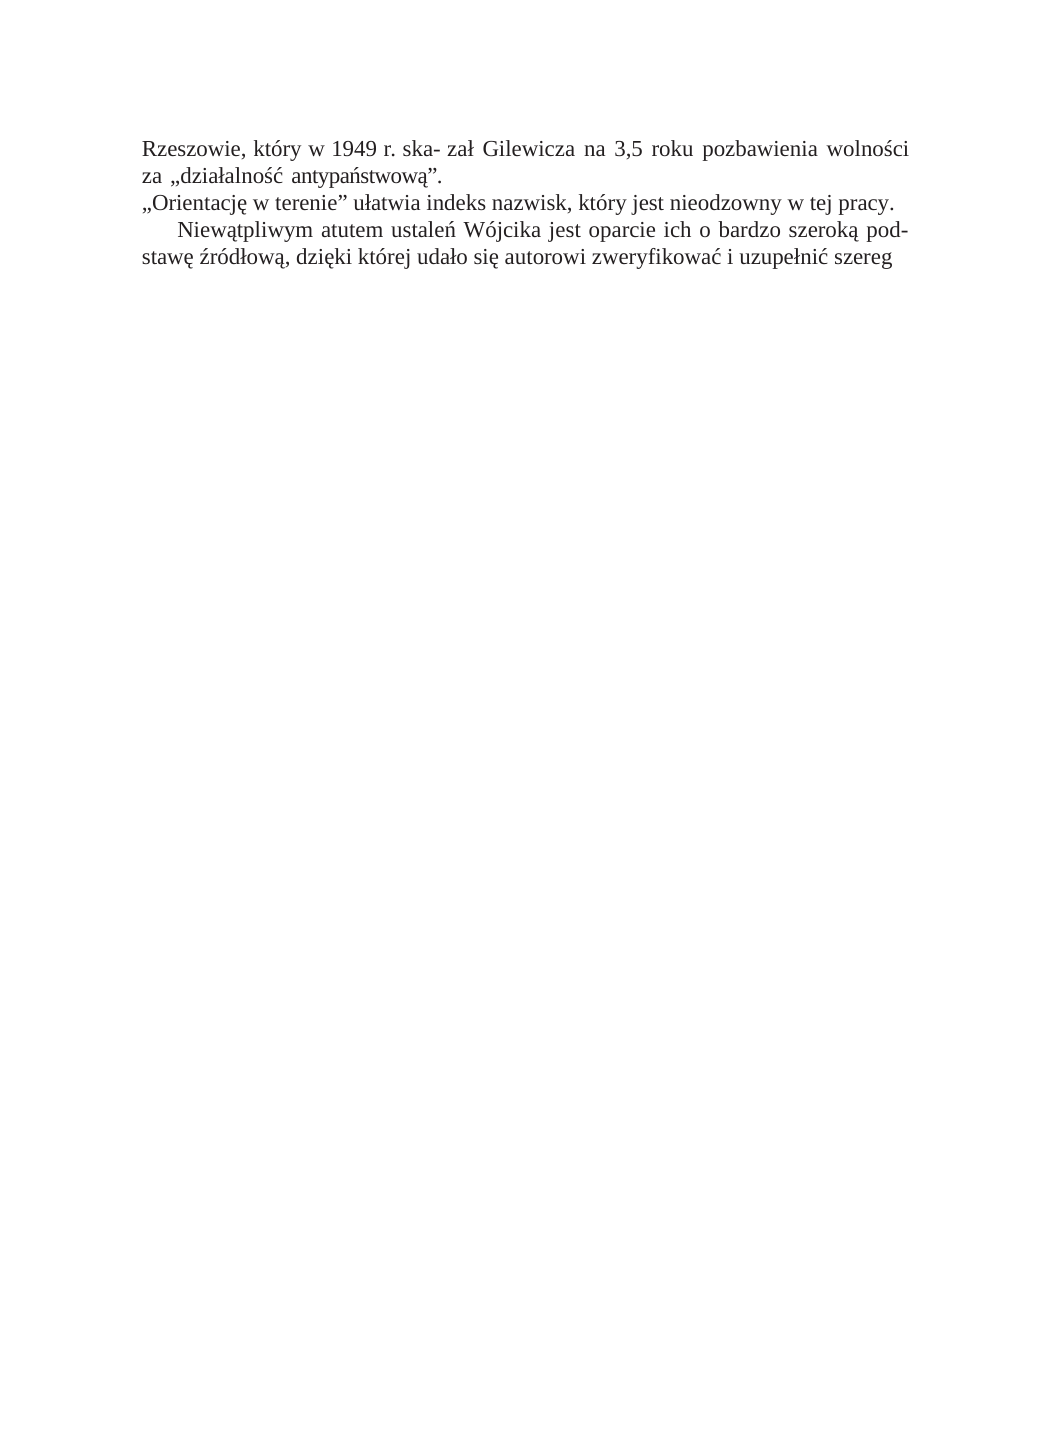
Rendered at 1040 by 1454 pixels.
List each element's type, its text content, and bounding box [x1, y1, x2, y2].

text Niewątpliwym atutem ustaleń Wójcika jest oparcie ich o bardzo szeroką pod- stawę źródłową, dzięki której udało się autorowi zweryfikować i uzupełnić szereg [142, 216, 910, 269]
text Rzeszowie, który w 1949 r. ska- zał Gilewicza na 3,5 roku pozbawienia wolności za „działalność antypaństwową”. [142, 135, 910, 189]
text „Orientację w terenie” ułatwia indeks nazwisk, który jest nieodzowny w tej pracy. [142, 189, 921, 215]
